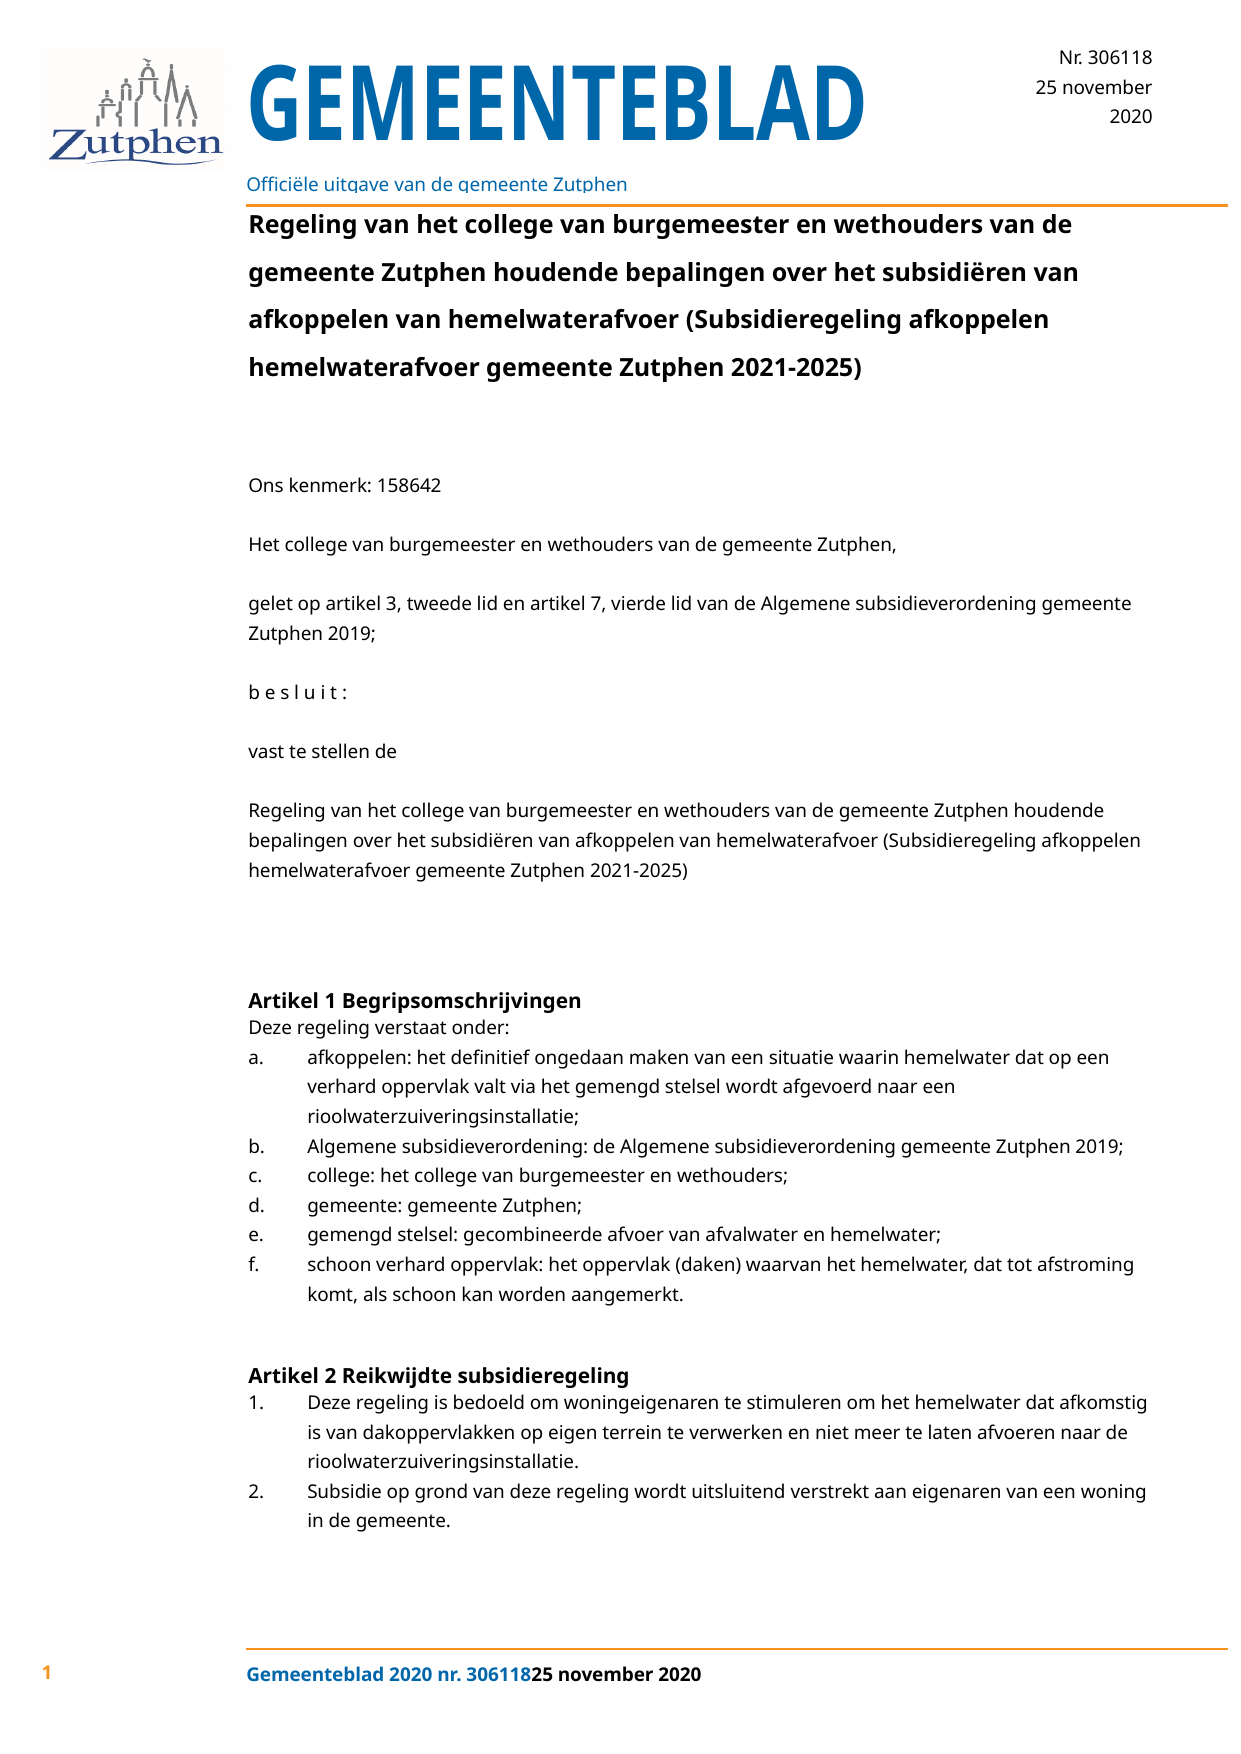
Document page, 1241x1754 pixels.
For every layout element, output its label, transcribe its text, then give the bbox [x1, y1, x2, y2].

text Regeling van het college van burgemeester en wethouders van de gemeente Zutphen houdende bepalingen over het subsidiëren van afkoppelen van hemelwaterafvoer (Subsidieregeling afkoppelen hemelwaterafvoer gemeente Zutphen 2021-2025) [248, 798, 1152, 883]
list college: het college van burgemeester en wethouders; [248, 1162, 1152, 1188]
picture [41, 47, 231, 172]
text Het college van burgemeester en wethouders van de gemeente Zutphen, [248, 531, 1152, 557]
text Ons kenmerk: 158642 [248, 472, 1152, 498]
list gemeente: gemeente Zutphen; [248, 1192, 1152, 1218]
text vast te stellen de [248, 738, 1152, 764]
list schoon verhard oppervlak: het oppervlak (daken) waarvan het hemelwater, dat tot afstroming komt, als schoon kan worden aangemerkt. [248, 1251, 1152, 1307]
list Deze regeling is bedoeld om woningeigenaren te stimuleren om het hemelwater dat afkomstig is van dakoppervlakken op eigen terrein te verwerken en niet meer te laten afvoeren naar de rioolwaterzuiveringsinstallatie. [248, 1389, 1152, 1474]
list gemengd stelsel: gecombineerde afvoer van afvalwater en hemelwater; [248, 1222, 1152, 1247]
text b e s l u i t : [248, 679, 1152, 705]
list afkoppelen: het definitief ongedaan maken van een situatie waarin hemelwater dat op een verhard oppervlak valt via het gemengd stelsel wordt afgevoerd naar een rioolwaterzuiveringsinstallatie; [248, 1044, 1152, 1129]
text Regeling van het college van burgemeester en wethouders van de gemeente Zutphen houdende bepalingen over het subsidiëren van afkoppelen van hemelwaterafvoer (Subsidieregeling afkoppelen hemelwaterafvoer gemeente Zutphen 2021-2025) [248, 207, 1152, 384]
text gelet op artikel 3, tweede lid en artikel 7, vierde lid van de Algemene subsidieverordening gemeente Zutphen 2019; [248, 591, 1152, 646]
text Artikel 1 Begripsomschrijvingen [248, 986, 1152, 1014]
text Artikel 2 Reikwijdte subsidieregeling [248, 1361, 1152, 1389]
list Algemene subsidieverordening: de Algemene subsidieverordening gemeente Zutphen 2019; [248, 1133, 1152, 1159]
list Subsidie op grond van deze regeling wordt uitsluitend verstrekt aan eigenaren van een woning in de gemeente. [248, 1478, 1152, 1533]
text Deze regeling verstaat onder: [248, 1014, 1152, 1040]
